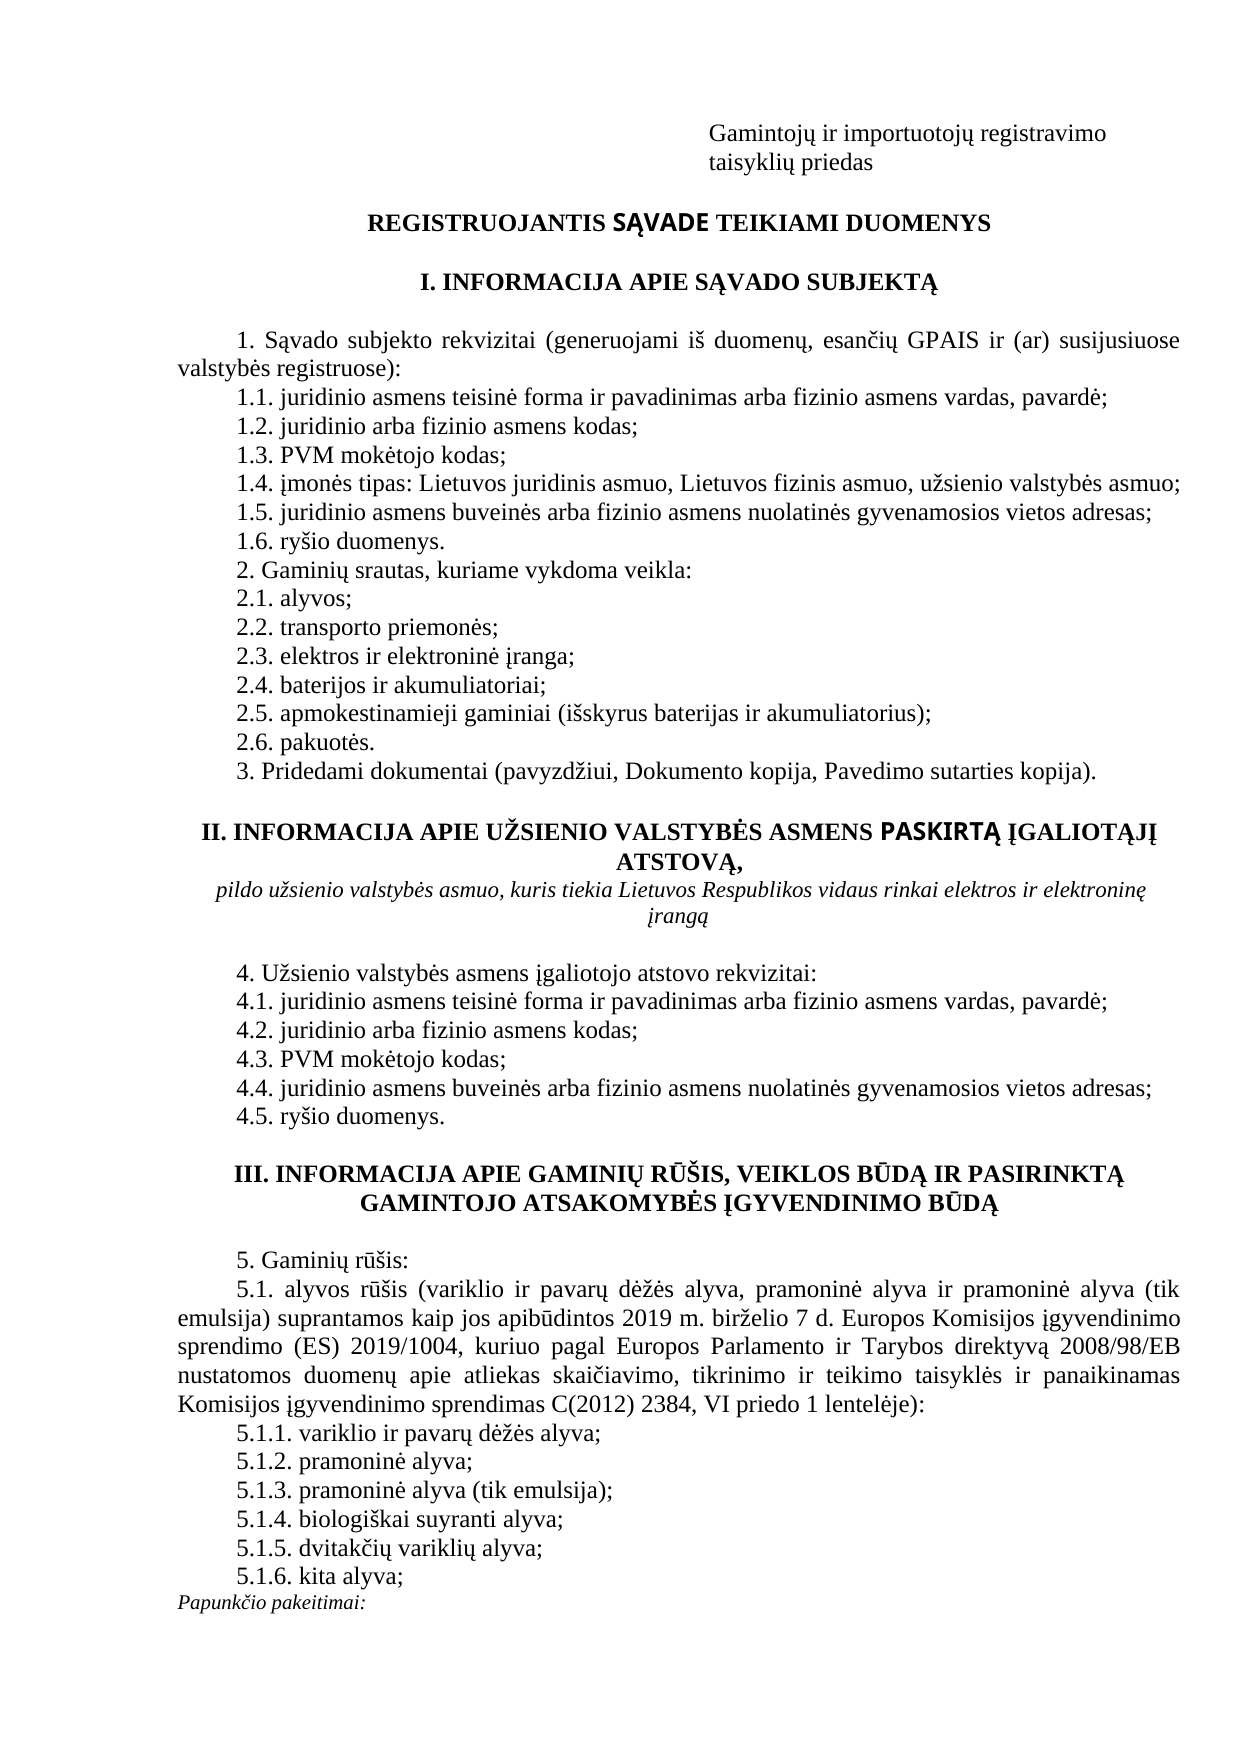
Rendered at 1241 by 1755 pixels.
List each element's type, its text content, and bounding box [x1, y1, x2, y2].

text pildo užsienio valstybės asmuo, kuris tiekia Lietuvos Respublikos vidaus rinkai elektros ir elektroninę įrangą [177, 876, 1181, 929]
text 5.1.6. kita alyva; [177, 1561, 1181, 1590]
text 2. Gaminių srautas, kuriame vykdoma veikla: [177, 555, 1181, 583]
text 5.1.2. pramoninė alyva; [177, 1446, 1181, 1475]
text 2.5. apmokestinamieji gaminiai (išskyrus baterijas ir akumuliatorius); [177, 698, 1181, 727]
text 4.3. PVM mokėtojo kodas; [177, 1044, 1181, 1073]
text 1.4. įmonės tipas: Lietuvos juridinis asmuo, Lietuvos fizinis asmuo, užsienio valstybės asmuo; [177, 468, 1181, 497]
text II. INFORMACIJA APIE UŽSIENIO VALSTYBĖS ASMENS paskirtą ĮGALIOTĄJĮ ATSTOVĄ, [177, 813, 1181, 876]
text 4. Užsienio valstybės asmens įgaliotojo atstovo rekvizitai: [177, 958, 1181, 986]
text 4.1. juridinio asmens teisinė forma ir pavadinimas arba fizinio asmens vardas, pavardė; [177, 986, 1181, 1015]
text 1.5. juridinio asmens buveinės arba fizinio asmens nuolatinės gyvenamosios vietos adresas; [177, 497, 1181, 526]
text 5.1.1. variklio ir pavarų dėžės alyva; [177, 1418, 1181, 1446]
text 5.1. alyvos rūšis (variklio ir pavarų dėžės alyva, pramoninė alyva ir pramoninė alyva (tik emulsija) suprantamos kaip jos apibūdintos 2019 m. birželio 7 d. Europos Komisijos įgyvendinimo sprendimo (ES) 2019/1004, kuriuo pagal Europos Parlamento ir Tarybos direktyvą 2008/98/EB nustatomos duomenų apie atliekas skaičiavimo, tikrinimo ir teikimo taisyklės ir panaikinamas Komisijos įgyvendinimo sprendimas C(2012) 2384, VI priedo 1 lentelėje): [177, 1274, 1181, 1418]
text 5.1.4. biologiškai suyranti alyva; [177, 1504, 1181, 1533]
text 1.1. juridinio asmens teisinė forma ir pavadinimas arba fizinio asmens vardas, pavardė; [177, 382, 1181, 411]
text 4.4. juridinio asmens buveinės arba fizinio asmens nuolatinės gyvenamosios vietos adresas; [177, 1073, 1181, 1101]
text 3. Pridedami dokumentai (pavyzdžiui, Dokumento kopija, Pavedimo sutarties kopija). [177, 756, 1181, 785]
text 1.6. ryšio duomenys. [177, 526, 1181, 555]
text 4.2. juridinio arba fizinio asmens kodas; [177, 1015, 1181, 1044]
text Papunkčio pakeitimai: [177, 1590, 1181, 1614]
text 2.6. pakuotės. [177, 727, 1181, 756]
text III. INFORMACIJA APIE GAMINIŲ RŪŠIS, VEIKLOS BŪDĄ IR PASIRINKTĄ GAMINTOJO ATSAKOMYBĖS ĮGYVENDINIMO BŪDĄ [177, 1159, 1181, 1216]
text 2.4. baterijos ir akumuliatoriai; [177, 670, 1181, 698]
text 2.1. alyvos; [177, 583, 1181, 612]
text 1.2. juridinio arba fizinio asmens kodas; [177, 411, 1181, 440]
text 2.2. transporto priemonės; [177, 612, 1181, 641]
text 5.1.3. pramoninė alyva (tik emulsija); [177, 1475, 1181, 1504]
text 5. Gaminių rūšis: [177, 1245, 1181, 1274]
text 2.3. elektros ir elektroninė įranga; [177, 641, 1181, 670]
text 5.1.5. dvitakčių variklių alyva; [177, 1533, 1181, 1561]
text 1.3. PVM mokėtojo kodas; [177, 440, 1181, 468]
text Gamintojų ir importuotojų registravimo taisyklių priedas [709, 118, 1181, 176]
text REGISTRUOJANTIS sąvade TEIKIAMI DUOMENYS [177, 204, 1181, 238]
text I. INFORMACIJA APIE SĄVADO SUBJEKTĄ [177, 267, 1181, 296]
text 4.5. ryšio duomenys. [177, 1101, 1181, 1130]
text 1. Sąvado subjekto rekvizitai (generuojami iš duomenų, esančių GPAIS ir (ar) susijusiuose valstybės registruose): [177, 325, 1181, 382]
